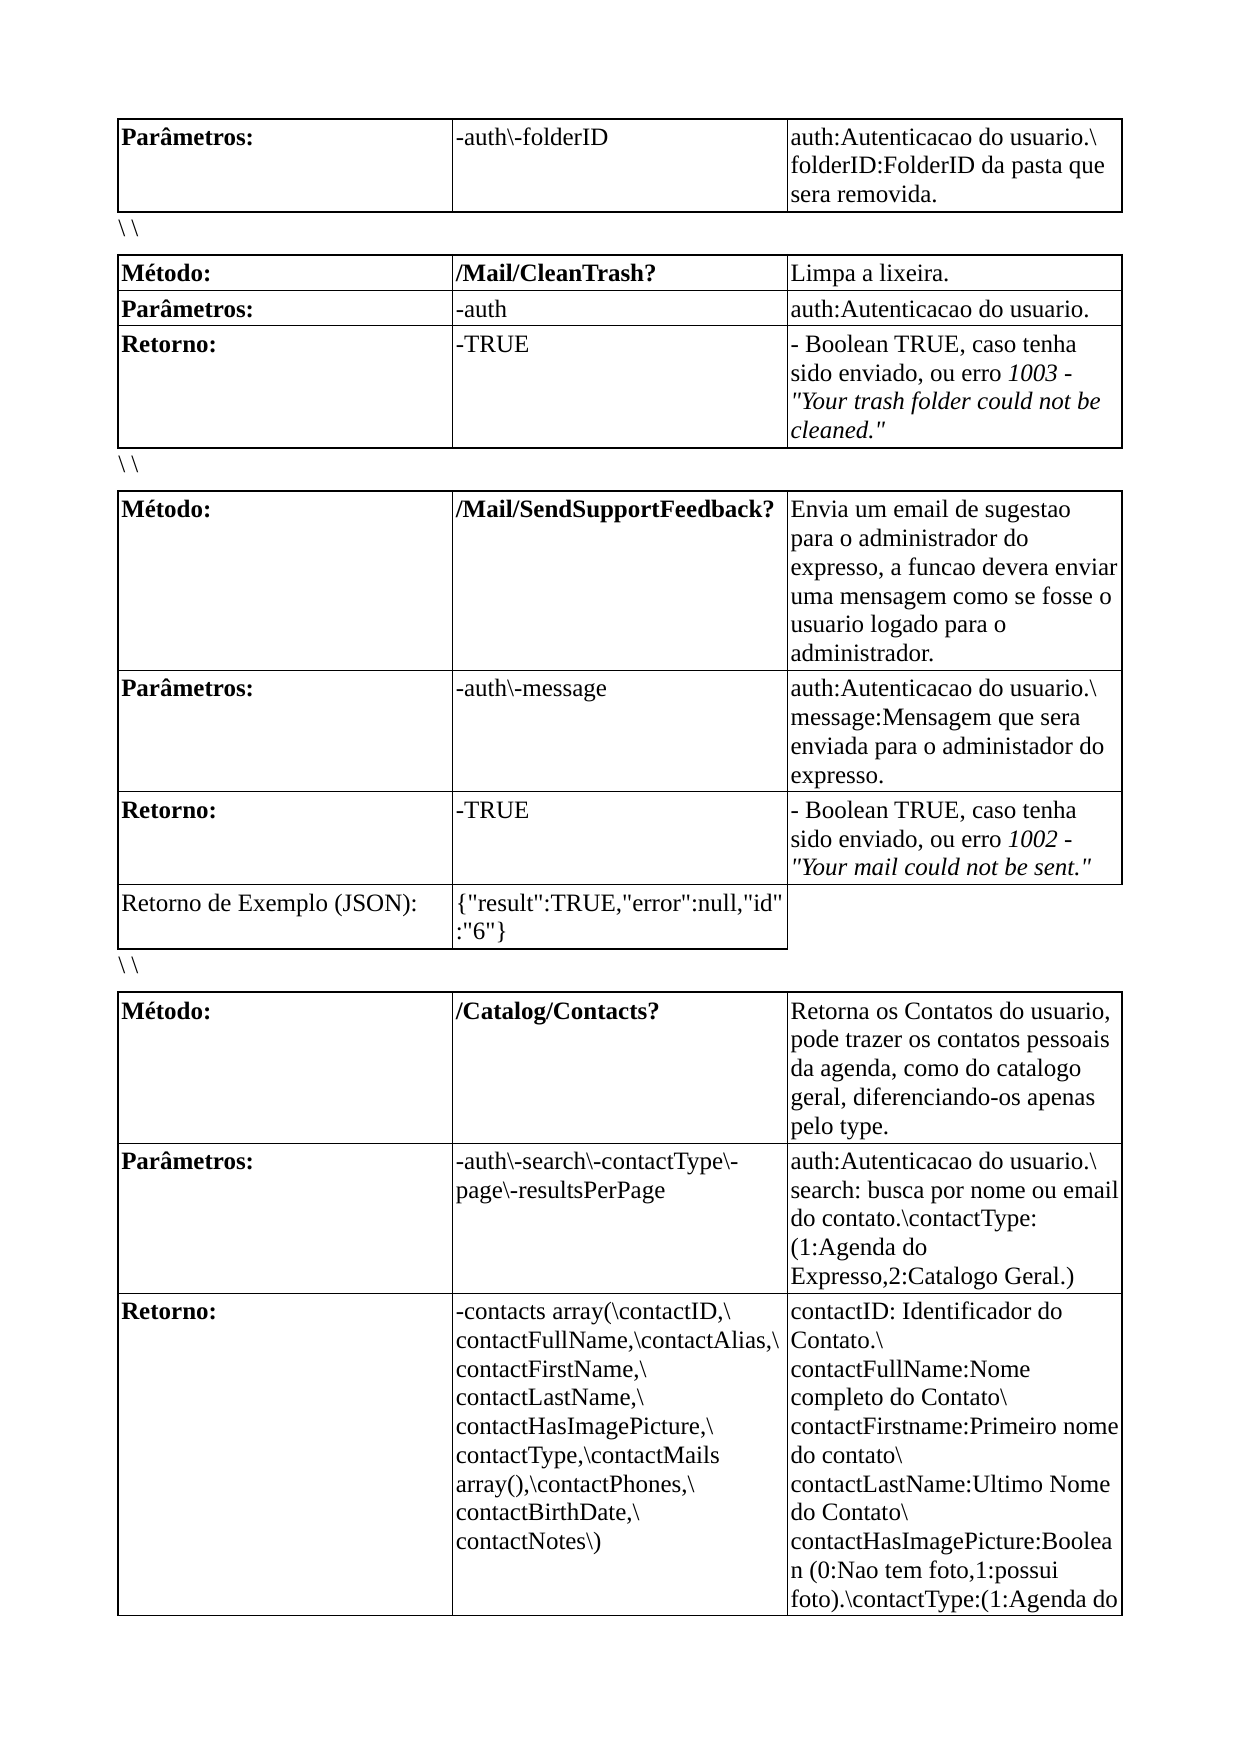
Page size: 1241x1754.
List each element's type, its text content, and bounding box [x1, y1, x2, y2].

table_cell Parâmetros: [119, 671, 452, 791]
table_header /Mail/SendSupportFeedback? [453, 492, 787, 670]
table_cell Retorno: [119, 792, 452, 884]
table_header Retorna os Contatos do usuario, pode trazer os contatos pessoais da agenda, como do catalogo geral, diferenciando-os apenas pelo type. [788, 993, 1121, 1142]
table_cell -auth\-search\-contactType\-page\-resultsPerPage [453, 1144, 787, 1293]
table_cell -auth\-message [453, 671, 787, 791]
table_cell auth:Autenticacao do usuario.\search: busca por nome ou email do contato.\contactType:(1:Agenda do Expresso,2:Catalogo Geral.) [788, 1144, 1121, 1293]
table_header Método: [119, 256, 452, 290]
text \ \ [118, 449, 1122, 477]
table_header Método: [119, 993, 452, 1142]
text \ \ [118, 213, 1122, 241]
table_cell Retorno de Exemplo (JSON): [119, 885, 452, 948]
table_cell -TRUE [453, 792, 787, 884]
table_header /Catalog/Contacts? [453, 993, 787, 1142]
table_cell Parâmetros: [119, 291, 452, 325]
table_cell - Boolean TRUE, caso tenha sido enviado, ou erro 1003 - "Your trash folder could not be cleaned." [788, 326, 1121, 447]
table_cell auth:Autenticacao do usuario. [788, 291, 1121, 325]
table_cell auth:Autenticacao do usuario.\folderID:FolderID da pasta que sera removida. [788, 120, 1121, 211]
table_cell - Boolean TRUE, caso tenha sido enviado, ou erro 1002 - "Your mail could not be sent." [788, 792, 1121, 884]
table_header /Mail/CleanTrash? [453, 256, 787, 290]
table_cell auth:Autenticacao do usuario.\message:Mensagem que sera enviada para o administador do expresso. [788, 671, 1121, 791]
table_cell Parâmetros: [119, 1144, 452, 1293]
table_cell -TRUE [453, 326, 787, 447]
table_cell {"result":TRUE,"error":null,"id":"6"} [453, 885, 787, 948]
table_cell Retorno: [119, 1294, 452, 1615]
table_header Limpa a lixeira. [788, 256, 1121, 290]
table_cell -contacts array(\contactID,\contactFullName,\contactAlias,\contactFirstName,\contactLastName,\contactHasImagePicture,\contactType,\contactMails array(),\contactPhones,\contactBirthDate,\contactNotes\) [453, 1294, 787, 1615]
table_header Envia um email de sugestao para o administrador do expresso, a funcao devera enviar uma mensagem como se fosse o usuario logado para o administrador. [788, 492, 1121, 670]
table_cell -auth [453, 291, 787, 325]
table_cell -auth\-folderID [453, 120, 787, 211]
table_cell Retorno: [119, 326, 452, 447]
text \ \ [118, 950, 1122, 979]
table_header Método: [119, 492, 452, 670]
table_cell Parâmetros: [119, 120, 452, 211]
table_cell contactID: Identificador do Contato.\contactFullName:Nome completo do Contato\contactFirstname:Primeiro nome do contato\contactLastName:Ultimo Nome do Contato\contactHasImagePicture:Boolean (0:Nao tem foto,1:possui foto).\contactType:(1:Agenda do [788, 1294, 1121, 1615]
